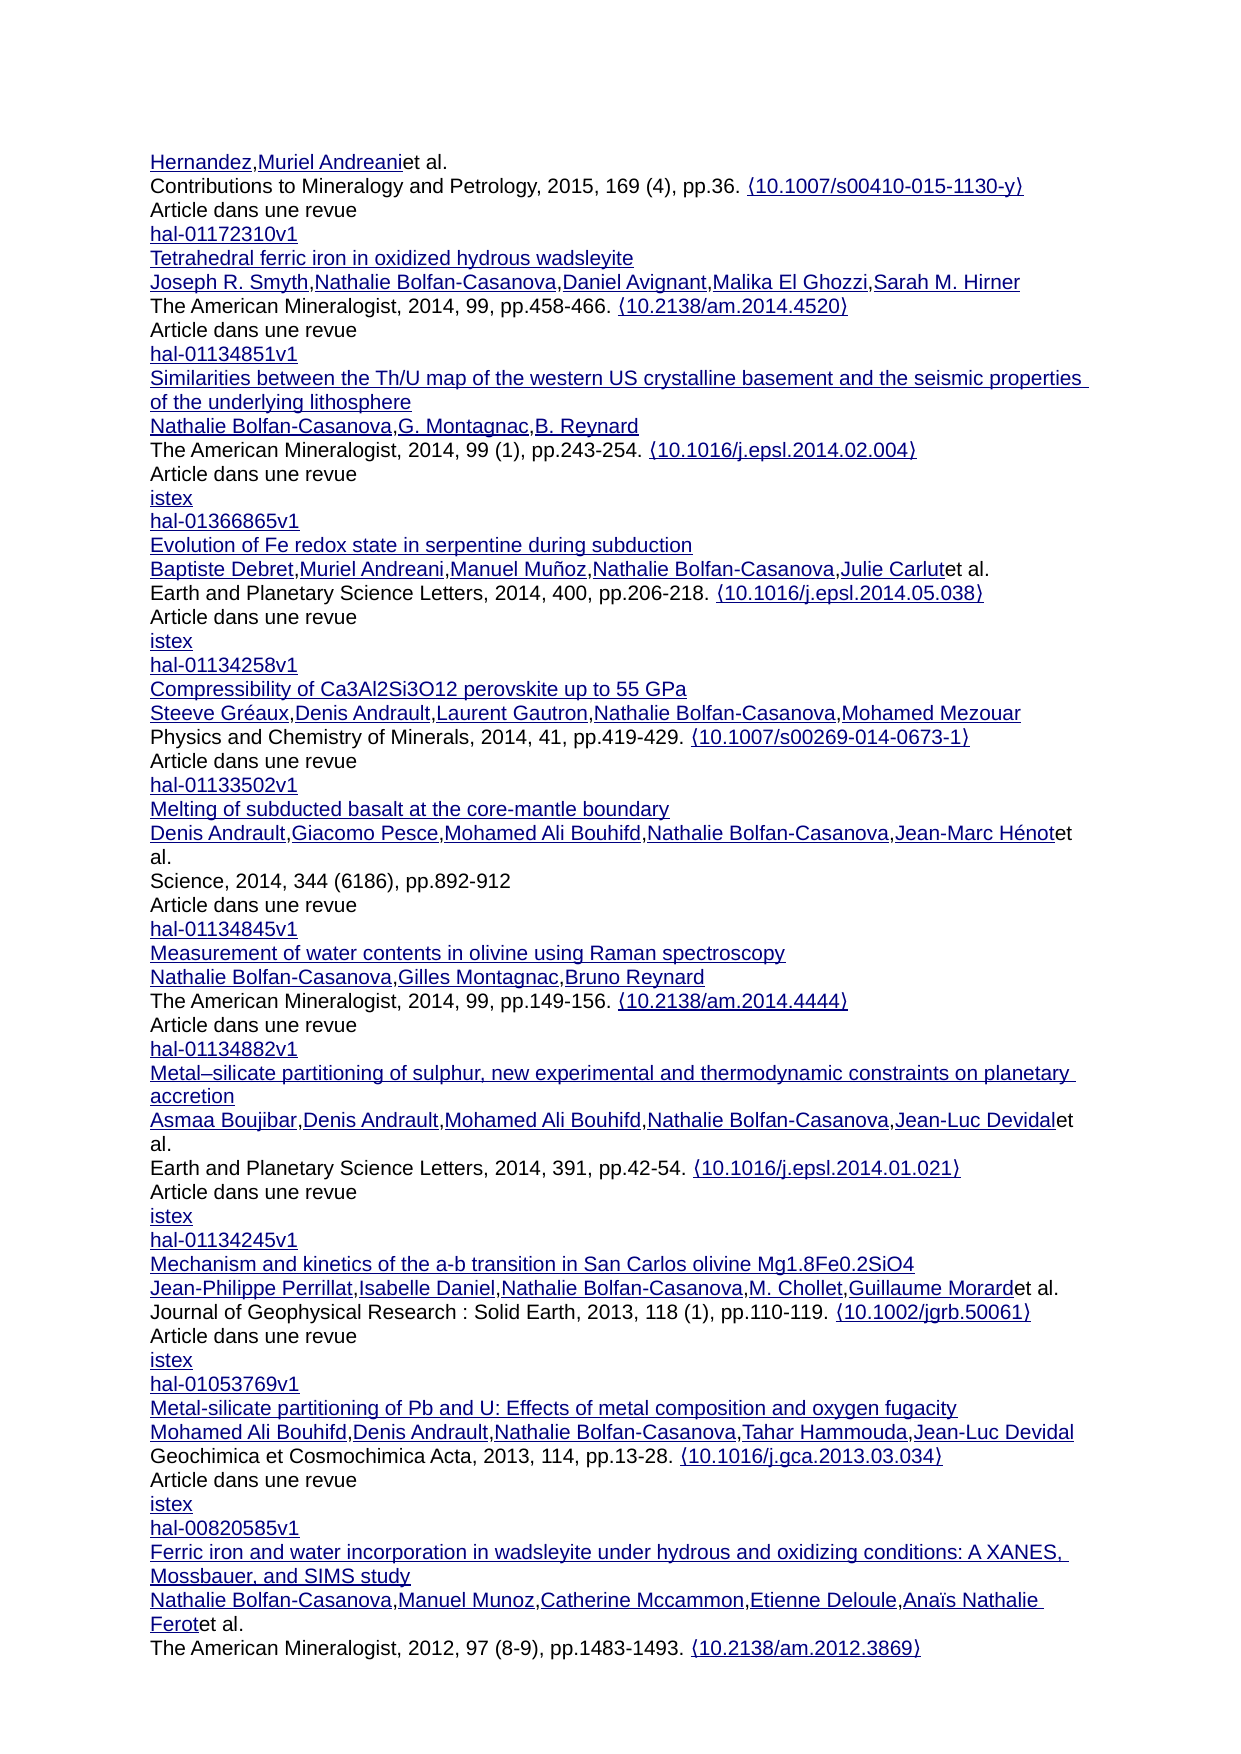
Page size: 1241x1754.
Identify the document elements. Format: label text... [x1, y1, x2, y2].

table_cell Similarities between the Th/U map of the western US crystalline basement and the seismic properties of the underlying lithosphere Nathalie Bolfan-Casanova,G. Montagnac,B. Reynard The American Mineralogist, 2014, 99 (1), pp.243-254. ⟨10.1016/j.epsl.2014.02.004⟩ Article dans une revue istex hal-01366865v1 [150, 366, 1090, 533]
table_cell Evolution of Fe redox state in serpentine during subduction Baptiste Debret,Muriel Andreani,Manuel Muñoz,Nathalie Bolfan-Casanova,Julie Carlutet al. Earth and Planetary Science Letters, 2014, 400, pp.206-218. ⟨10.1016/j.epsl.2014.05.038⟩ Article dans une revue istex hal-01134258v1 [150, 533, 1090, 677]
table_cell Ferric iron and water incorporation in wadsleyite under hydrous and oxidizing conditions: A XANES, Mossbauer, and SIMS study Nathalie Bolfan-Casanova,Manuel Munoz,Catherine Mccammon,Etienne Deloule,Anaïs Nathalie Ferotet al. The American Mineralogist, 2012, 97 (8-9), pp.1483-1493. ⟨10.2138/am.2012.3869⟩ [150, 1540, 1090, 1659]
table_cell Melting of subducted basalt at the core-mantle boundary Denis Andrault,Giacomo Pesce,Mohamed Ali Bouhifd,Nathalie Bolfan-Casanova,Jean-Marc Hénotet al. Science, 2014, 344 (6186), pp.892-912 Article dans une revue hal-01134845v1 [150, 797, 1090, 941]
table_cell Measurement of water contents in olivine using Raman spectroscopy Nathalie Bolfan-Casanova,Gilles Montagnac,Bruno Reynard The American Mineralogist, 2014, 99, pp.149-156. ⟨10.2138/am.2014.4444⟩ Article dans une revue hal-01134882v1 [150, 941, 1090, 1060]
table_cell Metal-silicate partitioning of Pb and U: Effects of metal composition and oxygen fugacity Mohamed Ali Bouhifd,Denis Andrault,Nathalie Bolfan-Casanova,Tahar Hammouda,Jean-Luc Devidal Geochimica et Cosmochimica Acta, 2013, 114, pp.13-28. ⟨10.1016/j.gca.2013.03.034⟩ Article dans une revue istex hal-00820585v1 [150, 1396, 1090, 1539]
table_cell Hernandez,Muriel Andreaniet al. Contributions to Mineralogy and Petrology, 2015, 169 (4), pp.36. ⟨10.1007/s00410-015-1130-y⟩ Article dans une revue hal-01172310v1 [150, 150, 1090, 246]
table_cell Mechanism and kinetics of the a-b transition in San Carlos olivine Mg1.8Fe0.2SiO4 Jean-Philippe Perrillat,Isabelle Daniel,Nathalie Bolfan-Casanova,M. Chollet,Guillaume Morardet al. Journal of Geophysical Research : Solid Earth, 2013, 118 (1), pp.110-119. ⟨10.1002/jgrb.50061⟩ Article dans une revue istex hal-01053769v1 [150, 1252, 1090, 1396]
table_cell Metal–silicate partitioning of sulphur, new experimental and thermodynamic constraints on planetary accretion Asmaa Boujibar,Denis Andrault,Mohamed Ali Bouhifd,Nathalie Bolfan-Casanova,Jean-Luc Devidalet al. Earth and Planetary Science Letters, 2014, 391, pp.42-54. ⟨10.1016/j.epsl.2014.01.021⟩ Article dans une revue istex hal-01134245v1 [150, 1060, 1090, 1252]
table_cell Tetrahedral ferric iron in oxidized hydrous wadsleyite Joseph R. Smyth,Nathalie Bolfan-Casanova,Daniel Avignant,Malika El Ghozzi,Sarah M. Hirner The American Mineralogist, 2014, 99, pp.458-466. ⟨10.2138/am.2014.4520⟩ Article dans une revue hal-01134851v1 [150, 246, 1090, 366]
table_cell Compressibility of Ca3Al2Si3O12 perovskite up to 55 GPa Steeve Gréaux,Denis Andrault,Laurent Gautron,Nathalie Bolfan-Casanova,Mohamed Mezouar Physics and Chemistry of Minerals, 2014, 41, pp.419-429. ⟨10.1007/s00269-014-0673-1⟩ Article dans une revue hal-01133502v1 [150, 677, 1090, 797]
